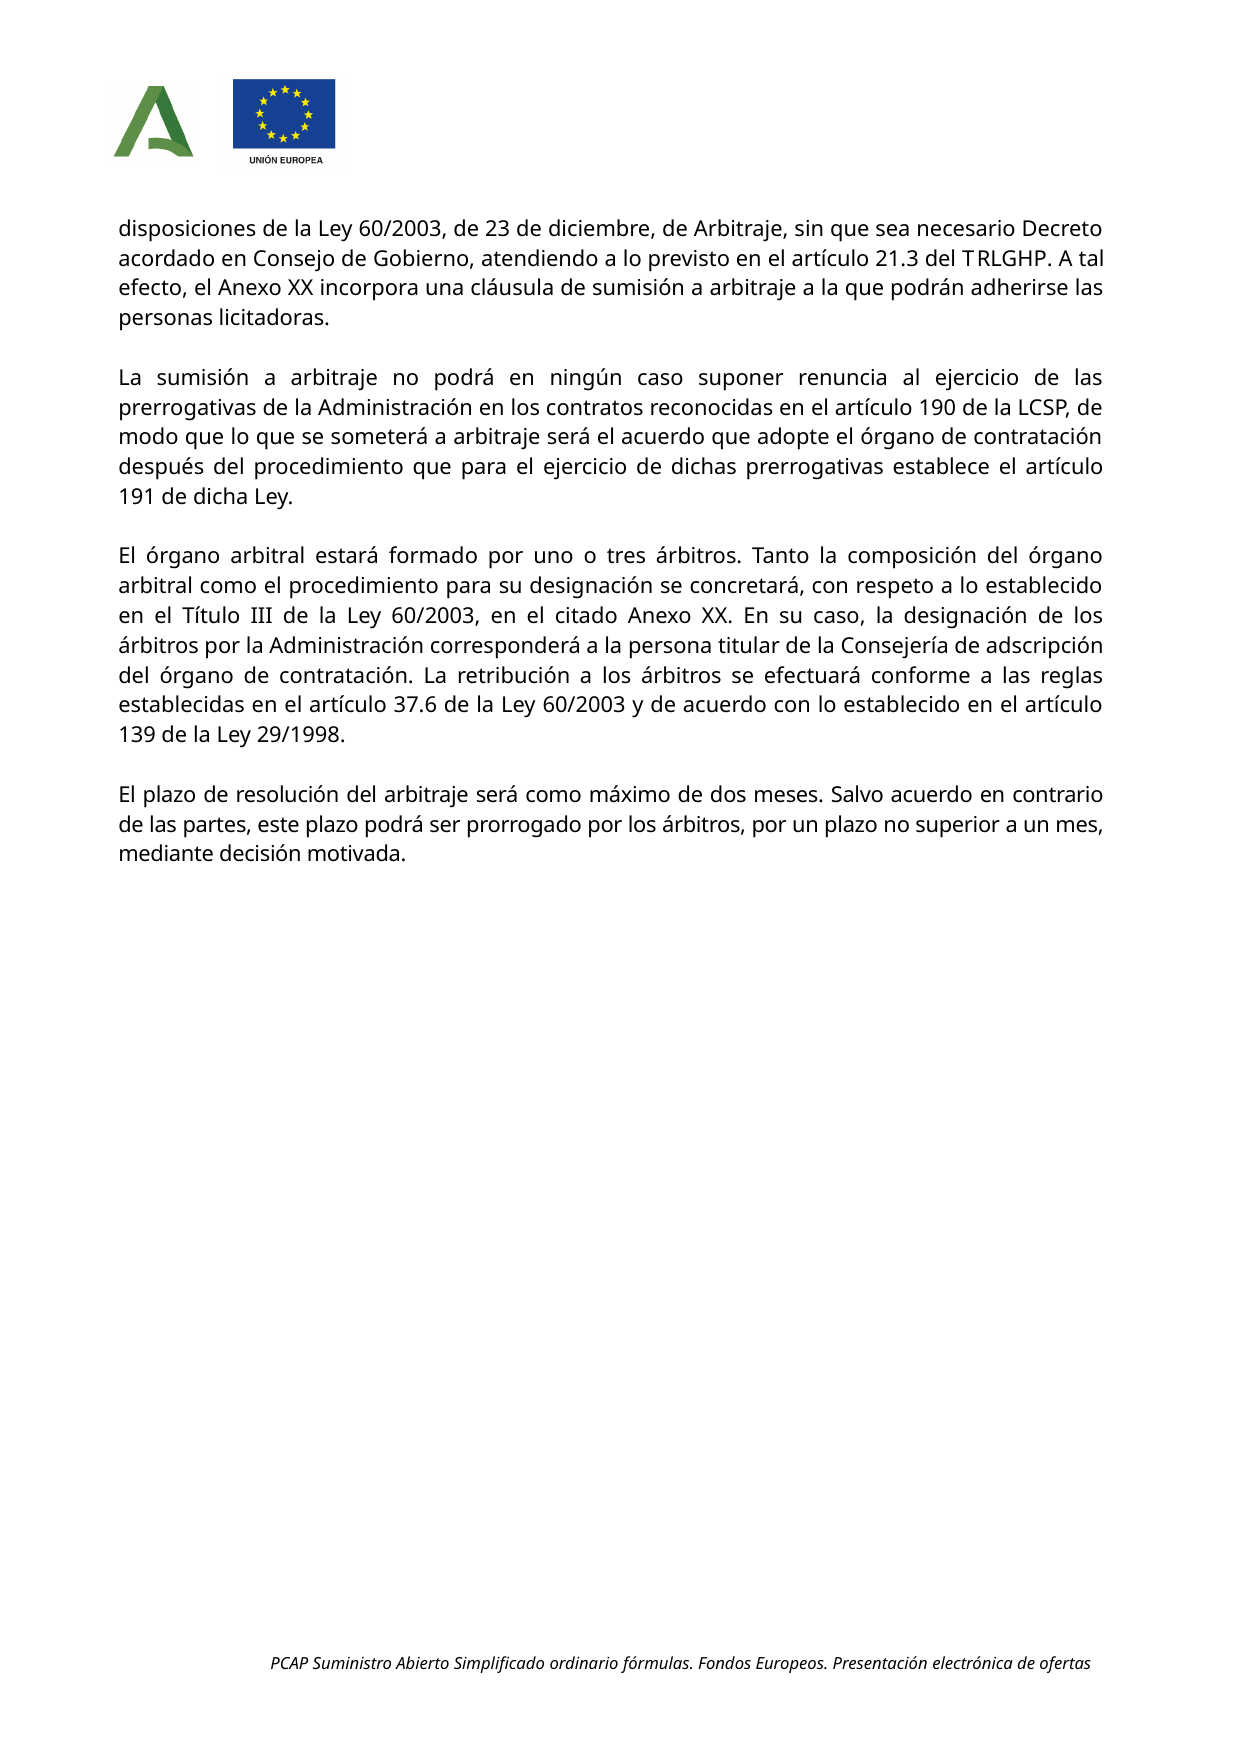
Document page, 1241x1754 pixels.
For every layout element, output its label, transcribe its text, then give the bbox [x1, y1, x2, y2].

text La sumisión a arbitraje no podrá en ningún caso suponer renuncia al ejercicio de las prerrogativas de la Administración en los contratos reconocidas en el artículo 190 de la LCSP, de modo que lo que se someterá a arbitraje será el acuerdo que adopte el órgano de contratación después del procedimiento que para el ejercicio de dichas prerrogativas establece el artículo 191 de dicha Ley. [118, 362, 1104, 511]
picture [109, 81, 198, 161]
text El plazo de resolución del arbitraje será como máximo de dos meses. Salvo acuerdo en contrario de las partes, este plazo podrá ser prorrogado por los árbitros, por un plazo no superior a un mes, mediante decisión motivada. [118, 779, 1104, 868]
picture [221, 73, 347, 171]
text El órgano arbitral estará formado por uno o tres árbitros. Tanto la composición del órgano arbitral como el procedimiento para su designación se concretará, con respeto a lo establecido en el Título III de la Ley 60/2003, en el citado Anexo XX. En su caso, la designación de los árbitros por la Administración corresponderá a la persona titular de la Consejería de adscripción del órgano de contratación. La retribución a los árbitros se efectuará conforme a las reglas establecidas en el artículo 37.6 de la Ley 60/2003 y de acuerdo con lo establecido en el artículo 139 de la Ley 29/1998. [118, 540, 1104, 749]
text disposiciones de la Ley 60/2003, de 23 de diciembre, de Arbitraje, sin que sea necesario Decreto acordado en Consejo de Gobierno, atendiendo a lo previsto en el artículo 21.3 del TRLGHP. A tal efecto, el Anexo XX incorpora una cláusula de sumisión a arbitraje a la que podrán adherirse las personas licitadoras. [118, 213, 1104, 332]
